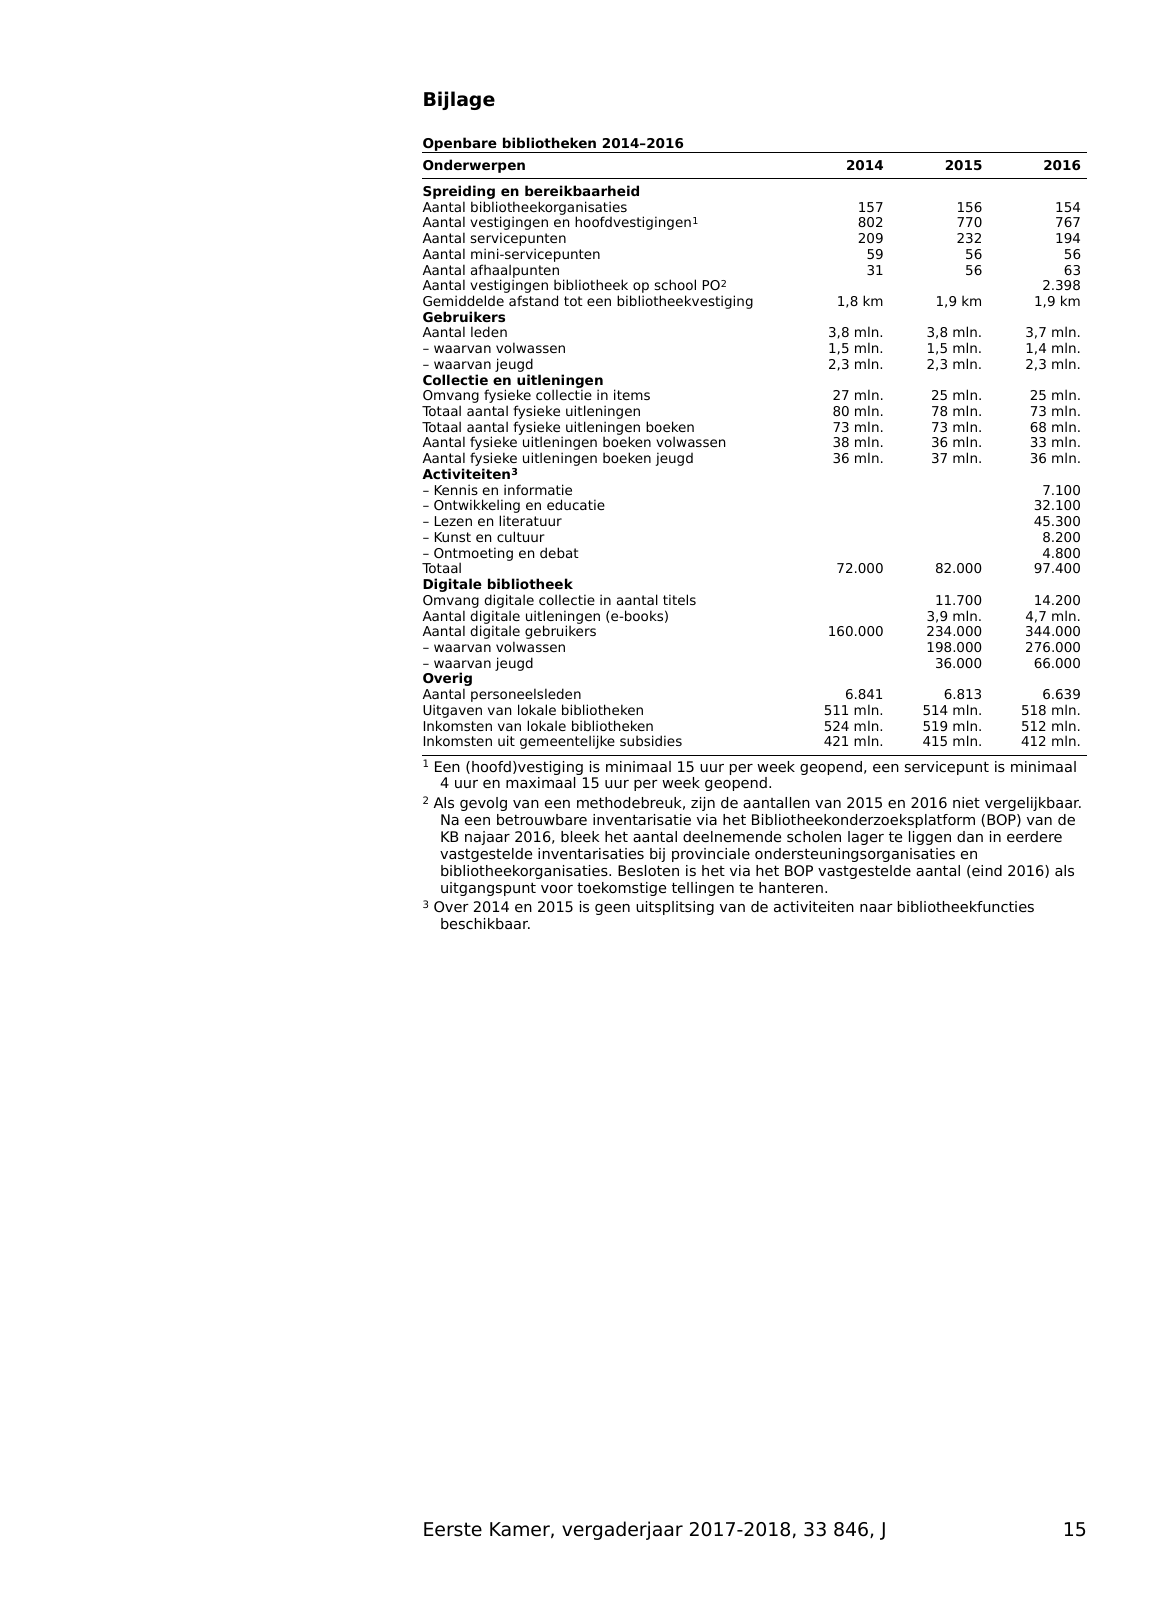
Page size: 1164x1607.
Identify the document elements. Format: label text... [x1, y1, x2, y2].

table_cell Spreiding en bereikbaarheid [422, 179, 791, 199]
table_cell Totaal [422, 561, 791, 577]
table_cell 2.398 [988, 278, 1087, 294]
table_cell 518 mln. [988, 703, 1087, 718]
table_cell Digitale bibliotheek [422, 577, 791, 593]
table_cell 78 mln. [889, 404, 988, 419]
table_cell 2015 [889, 153, 988, 178]
table_cell Aantal leden [422, 325, 791, 341]
table_cell [889, 498, 988, 514]
table_cell 80 mln. [791, 404, 889, 419]
table_cell [988, 577, 1087, 593]
table_cell [791, 640, 889, 656]
table_cell Inkomsten uit gemeentelijke subsidies [422, 734, 791, 754]
table_cell 4.800 [988, 545, 1087, 561]
table_cell Aantal servicepunten [422, 231, 791, 247]
table_cell 234.000 [889, 624, 988, 640]
table_cell [791, 483, 889, 498]
table_cell Omvang fysieke collectie in items [422, 388, 791, 404]
table_cell 512 mln. [988, 719, 1087, 734]
table_cell [791, 278, 889, 294]
table_cell Aantal fysieke uitleningen boeken volwassen [422, 435, 791, 451]
table_header Openbare bibliotheken 2014–2016 [422, 136, 1087, 152]
table_cell 6.841 [791, 687, 889, 703]
table_cell 56 [889, 262, 988, 278]
table_cell 3,9 mln. [889, 608, 988, 624]
table_cell 25 mln. [889, 388, 988, 404]
table_cell – Ontwikkeling en educatie [422, 498, 791, 514]
table_cell 73 mln. [791, 420, 889, 435]
table_cell [791, 671, 889, 687]
table_cell Inkomsten van lokale bibliotheken [422, 719, 791, 734]
table_cell Aantal personeelsleden [422, 687, 791, 703]
table_cell Uitgaven van lokale bibliotheken [422, 703, 791, 718]
table_cell Onderwerpen [422, 153, 791, 178]
table_cell Omvang digitale collectie in aantal titels [422, 593, 791, 608]
table_cell 232 [889, 231, 988, 247]
table_cell [988, 671, 1087, 687]
table_cell 73 mln. [988, 404, 1087, 419]
table_cell 421 mln. [791, 734, 889, 754]
table_cell – Kunst en cultuur [422, 530, 791, 545]
table_cell [791, 310, 889, 325]
table_cell 72.000 [791, 561, 889, 577]
table_cell – Lezen en literatuur [422, 514, 791, 530]
table_cell 2,3 mln. [791, 357, 889, 372]
table_cell Overig [422, 671, 791, 687]
table_cell [889, 514, 988, 530]
table_cell 33 mln. [988, 435, 1087, 451]
table_cell [889, 467, 988, 482]
table_cell Aantal vestigingen en hoofdvestigingen1 [422, 215, 791, 231]
table_cell 68 mln. [988, 420, 1087, 435]
table_cell Gebruikers [422, 310, 791, 325]
table_cell Aantal fysieke uitleningen boeken jeugd [422, 451, 791, 467]
table_cell [791, 514, 889, 530]
table_cell 198.000 [889, 640, 988, 656]
table_cell – waarvan jeugd [422, 656, 791, 671]
table_cell 770 [889, 215, 988, 231]
table_cell – waarvan volwassen [422, 640, 791, 656]
table_cell 37 mln. [889, 451, 988, 467]
table_cell 194 [988, 231, 1087, 247]
table_cell 56 [889, 247, 988, 262]
table_cell Aantal digitale uitleningen (e-books) [422, 608, 791, 624]
table_cell 519 mln. [889, 719, 988, 734]
table_cell 32.100 [988, 498, 1087, 514]
table_cell [791, 467, 889, 482]
table_cell 59 [791, 247, 889, 262]
table_cell Gemiddelde afstand tot een bibliotheekvestiging [422, 294, 791, 309]
table_cell 412 mln. [988, 734, 1087, 754]
table_cell 3,7 mln. [988, 325, 1087, 341]
table_cell 2016 [988, 153, 1087, 178]
table_cell [791, 577, 889, 593]
table_cell [791, 608, 889, 624]
table_cell [889, 483, 988, 498]
table_cell [889, 310, 988, 325]
table_cell 802 [791, 215, 889, 231]
table_cell 157 [791, 199, 889, 215]
table_cell 97.400 [988, 561, 1087, 577]
table_cell – waarvan jeugd [422, 357, 791, 372]
table_cell [988, 467, 1087, 482]
table_cell Aantal bibliotheekorganisaties [422, 199, 791, 215]
table_cell – Kennis en informatie [422, 483, 791, 498]
table_cell 27 mln. [791, 388, 889, 404]
table_cell 1,9 km [889, 294, 988, 309]
table_cell [889, 577, 988, 593]
table_cell 25 mln. [988, 388, 1087, 404]
table_cell Aantal mini-servicepunten [422, 247, 791, 262]
table_cell [791, 656, 889, 671]
table_cell [988, 373, 1087, 388]
table_cell 511 mln. [791, 703, 889, 718]
subtitle Bijlage [77, 89, 1087, 111]
table_cell 514 mln. [889, 703, 988, 718]
table_cell 160.000 [791, 624, 889, 640]
table_cell 6.813 [889, 687, 988, 703]
table_cell Aantal digitale gebruikers [422, 624, 791, 640]
table_cell 56 [988, 247, 1087, 262]
table_cell [889, 373, 988, 388]
table_cell 36.000 [889, 656, 988, 671]
table_cell 38 mln. [791, 435, 889, 451]
table_cell 7.100 [988, 483, 1087, 498]
table_cell 156 [889, 199, 988, 215]
table_cell [791, 530, 889, 545]
table_cell Aantal vestigingen bibliotheek op school PO2 [422, 278, 791, 294]
table_cell 1,5 mln. [889, 341, 988, 357]
table_cell [889, 179, 988, 199]
table_cell 31 [791, 262, 889, 278]
table_cell 1,5 mln. [791, 341, 889, 357]
table_cell 1 Een (hoofd)vestiging is minimaal 15 uur per week geopend, een servicepunt is minimaal 4 uur en maximaal 15 uur per week geopend. 2 Als gevolg van een methodebreuk, zijn de aantallen van 2015 en 2016 niet vergelijkbaar. Na een betrouwbare inventarisatie via het Bibliotheekonderzoeksplatform (BOP) van de KB najaar 2016, bleek het aantal deelnemende scholen lager te liggen dan in eerdere vastgestelde inventarisaties bij provinciale ondersteuningsorganisaties en bibliotheekorganisaties. Besloten is het via het BOP vastgestelde aantal (eind 2016) als uitgangspunt voor toekomstige tellingen te hanteren. 3 Over 2014 en 2015 is geen uitsplitsing van de activiteiten naar bibliotheekfuncties beschikbaar. [422, 756, 1087, 933]
table_cell Aantal afhaalpunten [422, 262, 791, 278]
table_cell [889, 545, 988, 561]
table_cell 36 mln. [889, 435, 988, 451]
table_cell 2014 [791, 153, 889, 178]
table_cell 3,8 mln. [889, 325, 988, 341]
table_cell 1,9 km [988, 294, 1087, 309]
table_cell 45.300 [988, 514, 1087, 530]
table_cell 154 [988, 199, 1087, 215]
table_cell 2,3 mln. [988, 357, 1087, 372]
table_cell 11.700 [889, 593, 988, 608]
table_cell [791, 373, 889, 388]
table_cell [988, 179, 1087, 199]
table_cell 82.000 [889, 561, 988, 577]
table_cell 276.000 [988, 640, 1087, 656]
table_cell [889, 278, 988, 294]
table_cell [889, 530, 988, 545]
table_cell 36 mln. [988, 451, 1087, 467]
table_cell 524 mln. [791, 719, 889, 734]
table_cell 1,4 mln. [988, 341, 1087, 357]
table_cell [791, 545, 889, 561]
table_cell 767 [988, 215, 1087, 231]
table_cell – waarvan volwassen [422, 341, 791, 357]
table_cell Totaal aantal fysieke uitleningen [422, 404, 791, 419]
table_cell [791, 498, 889, 514]
table_cell 6.639 [988, 687, 1087, 703]
table_cell 36 mln. [791, 451, 889, 467]
table_cell Collectie en uitleningen [422, 373, 791, 388]
table_cell Totaal aantal fysieke uitleningen boeken [422, 420, 791, 435]
table_cell 66.000 [988, 656, 1087, 671]
table_cell 8.200 [988, 530, 1087, 545]
table_cell [889, 671, 988, 687]
table_cell 415 mln. [889, 734, 988, 754]
table_cell 73 mln. [889, 420, 988, 435]
table_cell 63 [988, 262, 1087, 278]
table_cell [791, 593, 889, 608]
table_cell 344.000 [988, 624, 1087, 640]
table_cell 1,8 km [791, 294, 889, 309]
table_cell 209 [791, 231, 889, 247]
table_cell 2,3 mln. [889, 357, 988, 372]
table_cell [791, 179, 889, 199]
table_cell 3,8 mln. [791, 325, 889, 341]
table_cell [988, 310, 1087, 325]
table_cell Activiteiten3 [422, 467, 791, 482]
table_cell 4,7 mln. [988, 608, 1087, 624]
table_cell 14.200 [988, 593, 1087, 608]
table_cell – Ontmoeting en debat [422, 545, 791, 561]
